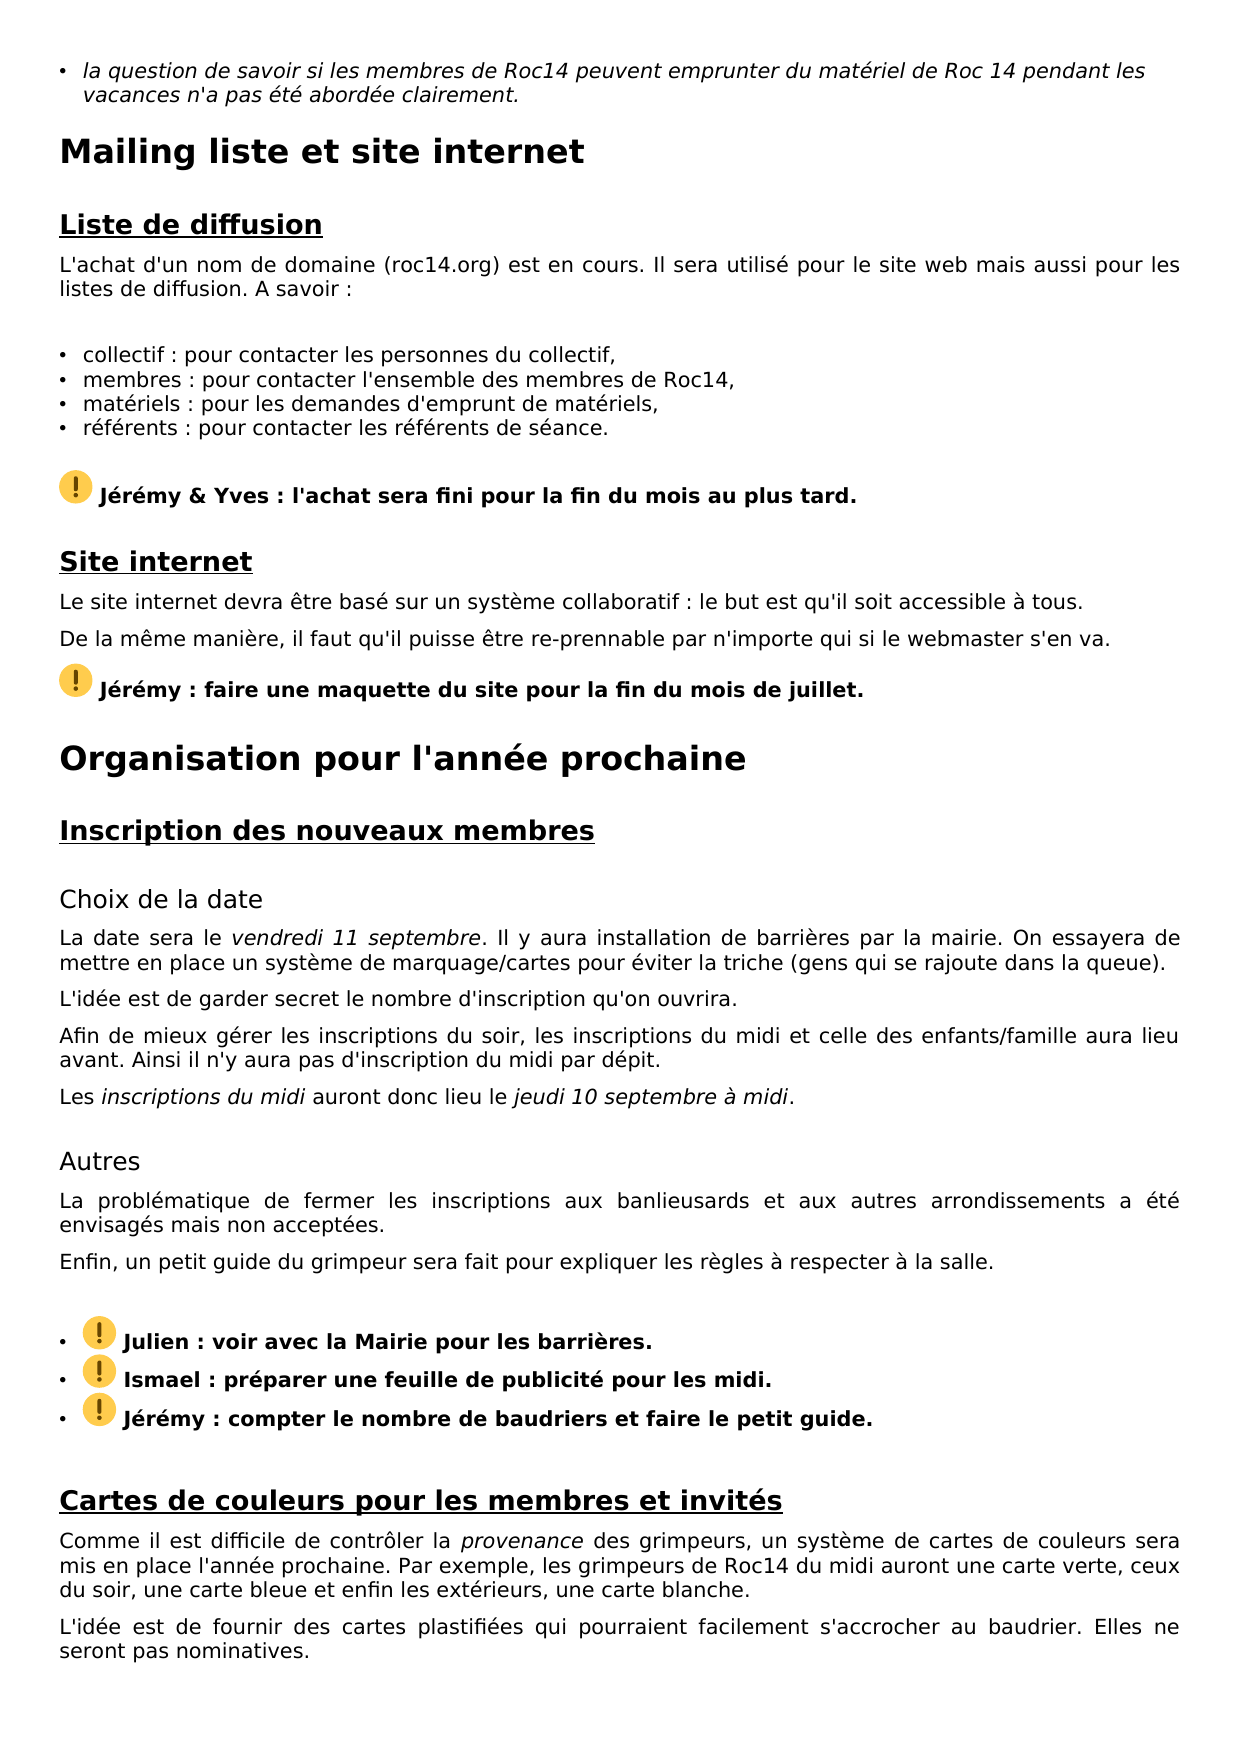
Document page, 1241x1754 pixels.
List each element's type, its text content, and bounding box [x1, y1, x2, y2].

subtitle Autres [59, 1147, 1181, 1176]
text L'achat d'un nom de domaine (roc14.org) est en cours. Il sera utilisé pour le site web mais aussi pour les listes de diffusion. A savoir : [59, 253, 1181, 302]
text Enfin, un petit guide du grimpeur sera fait pour expliquer les règles à respecter à la salle. [59, 1250, 1181, 1274]
text Comme il est difficile de contrôler la provenance des grimpeurs, un système de cartes de couleurs sera mis en place l'année prochaine. Par exemple, les grimpeurs de Roc14 du midi auront une carte verte, ceux du soir, une carte bleue et enfin les extérieurs, une carte blanche. [59, 1529, 1181, 1602]
list matériels : pour les demandes d'emprunt de matériels, [59, 392, 1181, 416]
text L'idée est de garder secret le nombre d'inscription qu'on ouvrira. [59, 987, 1181, 1012]
subtitle Organisation pour l'année prochaine [59, 739, 1181, 778]
text L'idée est de fournir des cartes plastifiées qui pourraient facilement s'accrocher au baudrier. Elles ne seront pas nominatives. [59, 1615, 1181, 1663]
text La problématique de fermer les inscriptions aux banlieusards et aux autres arrondissements a été envisagés mais non acceptées. [59, 1189, 1181, 1237]
list la question de savoir si les membres de Roc14 peuvent emprunter du matériel de Roc 14 pendant les vacances n'a pas été abordée clairement. [59, 59, 1181, 108]
text La date sera le vendredi 11 septembre. Il y aura installation de barrières par la mairie. On essayera de mettre en place un système de marquage/cartes pour éviter la triche (gens qui se rajoute dans la queue). [59, 926, 1181, 975]
list Jérémy : compter le nombre de baudriers et faire le petit guide. [59, 1393, 1181, 1431]
text Jérémy & Yves : l'achat sera fini pour la fin du mois au plus tard. [59, 470, 1181, 508]
text Afin de mieux gérer les inscriptions du soir, les inscriptions du midi et celle des enfants/famille aura lieu avant. Ainsi il n'y aura pas d'inscription du midi par dépit. [59, 1024, 1181, 1073]
text Les inscriptions du midi auront donc lieu le jeudi 10 septembre à midi. [59, 1085, 1181, 1109]
list membres : pour contacter l'ensemble des membres de Roc14, [59, 368, 1181, 392]
subtitle Cartes de couleurs pour les membres et invités [59, 1486, 1181, 1517]
list référents : pour contacter les référents de séance. [59, 416, 1181, 441]
subtitle Liste de diffusion [59, 209, 1181, 241]
subtitle Mailing liste et site internet [59, 133, 1181, 171]
list Ismael : préparer une feuille de publicité pour les midi. [59, 1354, 1181, 1393]
list Julien : voir avec la Mairie pour les barrières. [59, 1316, 1181, 1354]
subtitle Site internet [59, 546, 1181, 577]
text De la même manière, il faut qu'il puisse être re-prennable par n'importe qui si le webmaster s'en va. [59, 627, 1181, 651]
subtitle Choix de la date [59, 885, 1181, 914]
list collectif : pour contacter les personnes du collectif, [59, 343, 1181, 368]
text Jérémy : faire une maquette du site pour la fin du mois de juillet. [59, 663, 1181, 702]
text Le site internet devra être basé sur un système collaboratif : le but est qu'il soit accessible à tous. [59, 590, 1181, 614]
subtitle Inscription des nouveaux membres [59, 816, 1181, 847]
